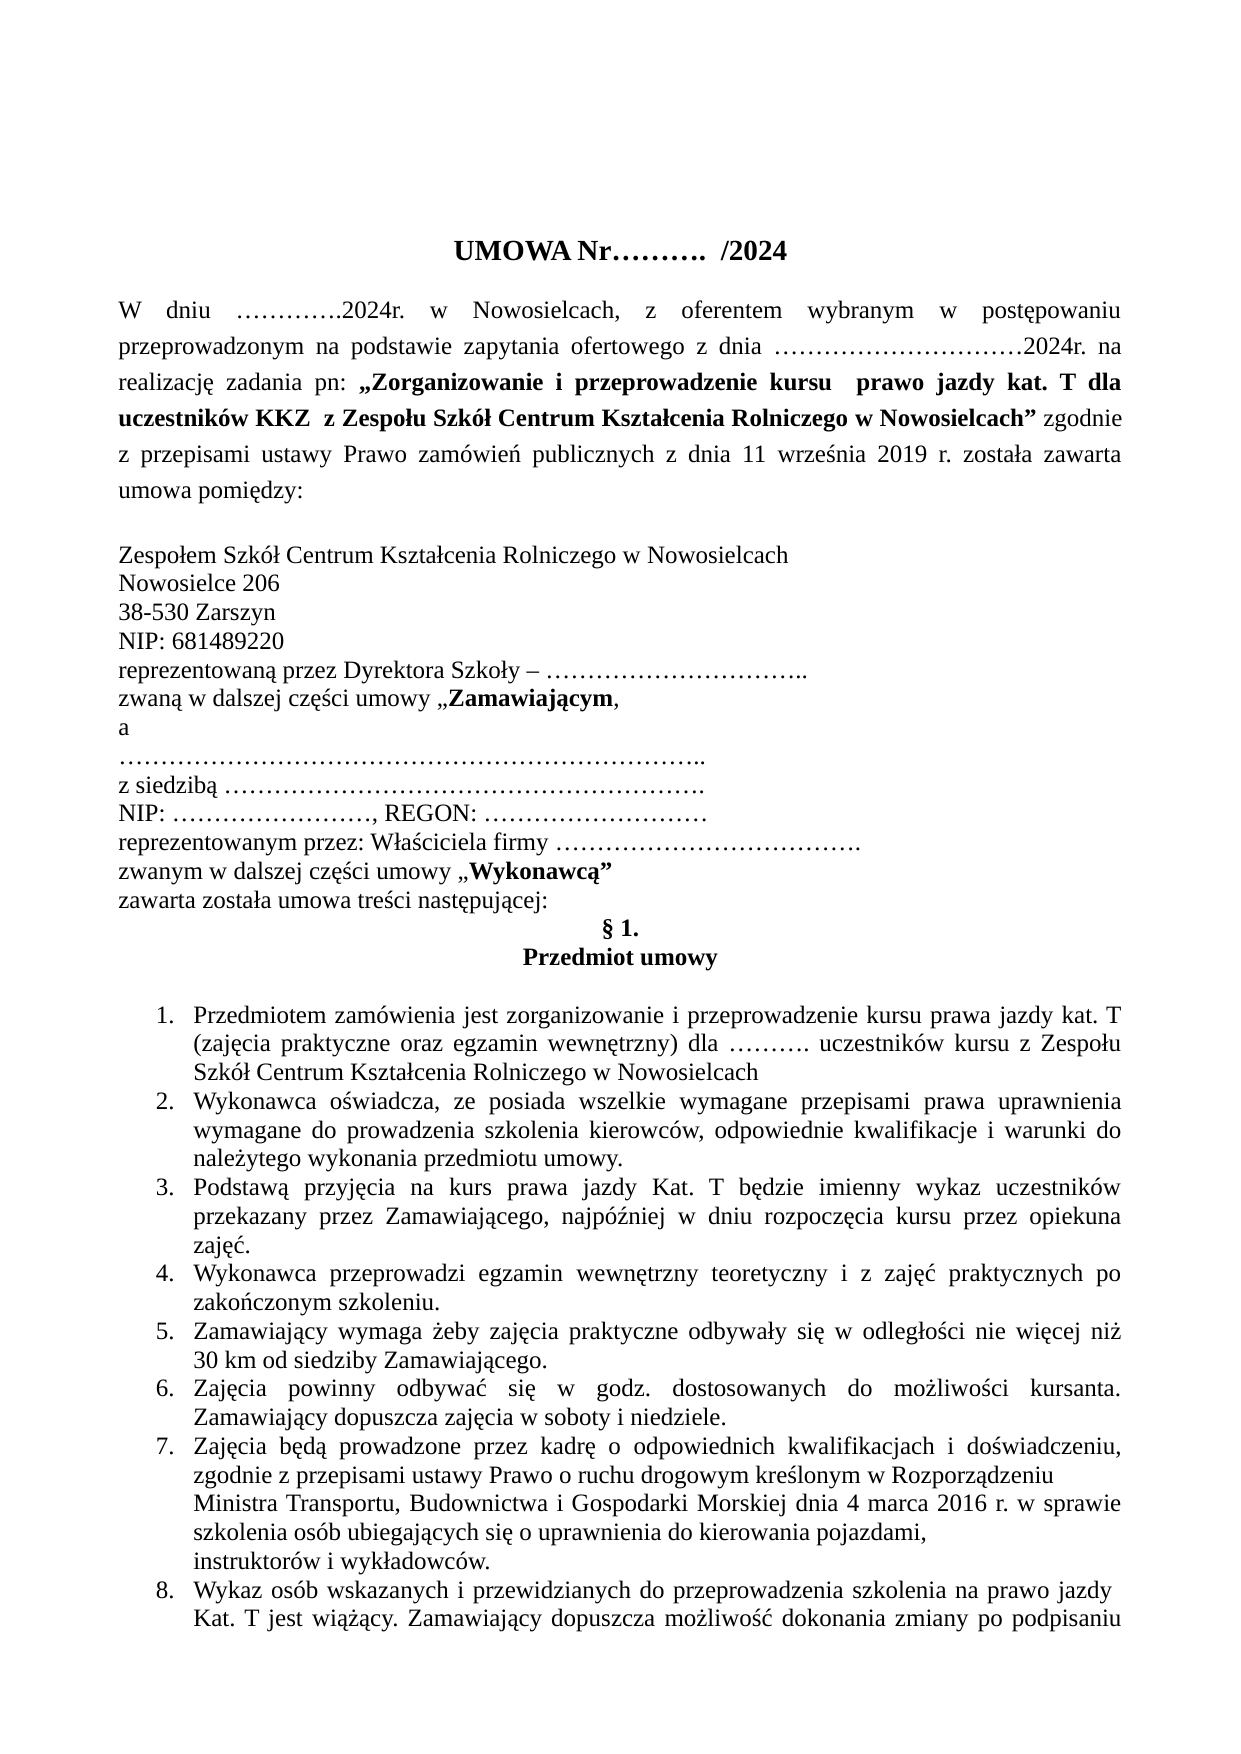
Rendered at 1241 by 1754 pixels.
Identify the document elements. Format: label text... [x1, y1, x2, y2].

list Zamawiający wymaga żeby zajęcia praktyczne odbywały się w odległości nie więcej niż 30 km od siedziby Zamawiającego. [156, 1316, 1122, 1373]
text instruktorów i wykładowców. [193, 1546, 1122, 1575]
text z siedzibą …………………………………………………. [118, 770, 1122, 798]
text zwaną w dalszej części umowy „Zamawiającym, [118, 683, 1122, 712]
text § 1. [118, 913, 1122, 942]
text Nowosielce 206 [118, 568, 1122, 597]
text NIP: ……………………, REGON: ……………………… [118, 798, 1122, 827]
text Ministra Transportu, Budownictwa i Gospodarki Morskiej dnia 4 marca 2016 r. w sprawie szkolenia osób ubiegających się o uprawnienia do kierowania pojazdami, [193, 1488, 1122, 1546]
list Zajęcia będą prowadzone przez kadrę o odpowiednich kwalifikacjach i doświadczeniu, zgodnie z przepisami ustawy Prawo o ruchu drogowym kreślonym w Rozporządzeniu [156, 1431, 1122, 1488]
text reprezentowaną przez Dyrektora Szkoły – ………………………….. [118, 655, 1122, 683]
list Wykonawca przeprowadzi egzamin wewnętrzny teoretyczny i z zajęć praktycznych po zakończonym szkoleniu. [156, 1258, 1122, 1316]
text zwanym w dalszej części umowy „Wykonawcą” [118, 856, 1122, 885]
list Podstawą przyjęcia na kurs prawa jazdy Kat. T będzie imienny wykaz uczestników przekazany przez Zamawiającego, najpóźniej w dniu rozpoczęcia kursu przez opiekuna zajęć. [156, 1172, 1122, 1258]
list Wykonawca oświadcza, ze posiada wszelkie wymagane przepisami prawa uprawnienia wymagane do prowadzenia szkolenia kierowców, odpowiednie kwalifikacje i warunki do należytego wykonania przedmiotu umowy. [156, 1086, 1122, 1172]
text 38-530 Zarszyn [118, 597, 1122, 626]
text zawarta została umowa treści następującej: [118, 885, 1122, 913]
list Zajęcia powinny odbywać się w godz. dostosowanych do możliwości kursanta. Zamawiający dopuszcza zajęcia w soboty i niedziele. [156, 1373, 1122, 1431]
text reprezentowanym przez: Właściciela firmy ………………………………. [118, 827, 1122, 856]
text a [118, 712, 1122, 741]
list Wykaz osób wskazanych i przewidzianych do przeprowadzenia szkolenia na prawo jazdy Kat. T jest wiążący. Zamawiający dopuszcza możliwość dokonania zmiany po podpisaniu [156, 1575, 1122, 1632]
text UMOWA Nr………. /2024 [118, 233, 1122, 267]
list Przedmiotem zamówienia jest zorganizowanie i przeprowadzenie kursu prawa jazdy kat. T (zajęcia praktyczne oraz egzamin wewnętrzny) dla ………. uczestników kursu z Zespołu Szkół Centrum Kształcenia Rolniczego w Nowosielcach [156, 1000, 1122, 1086]
text NIP: 681489220 [118, 626, 1122, 655]
text …………………………………………………………….. [118, 741, 1122, 770]
text W dniu ………….2024r. w Nowosielcach, z oferentem wybranym w postępowaniu przeprowadzonym na podstawie zapytania ofertowego z dnia …………………………2024r. na realizację zadania pn: „Zorganizowanie i przeprowadzenie kursu prawo jazdy kat. T dla uczestników KKZ z Zespołu Szkół Centrum Kształcenia Rolniczego w Nowosielcach” zgodnie z przepisami ustawy Prawo zamówień publicznych z dnia 11 września 2019 r. została zawarta umowa pomiędzy: [118, 295, 1122, 504]
text Zespołem Szkół Centrum Kształcenia Rolniczego w Nowosielcach [118, 540, 1122, 568]
text Przedmiot umowy [118, 942, 1122, 971]
